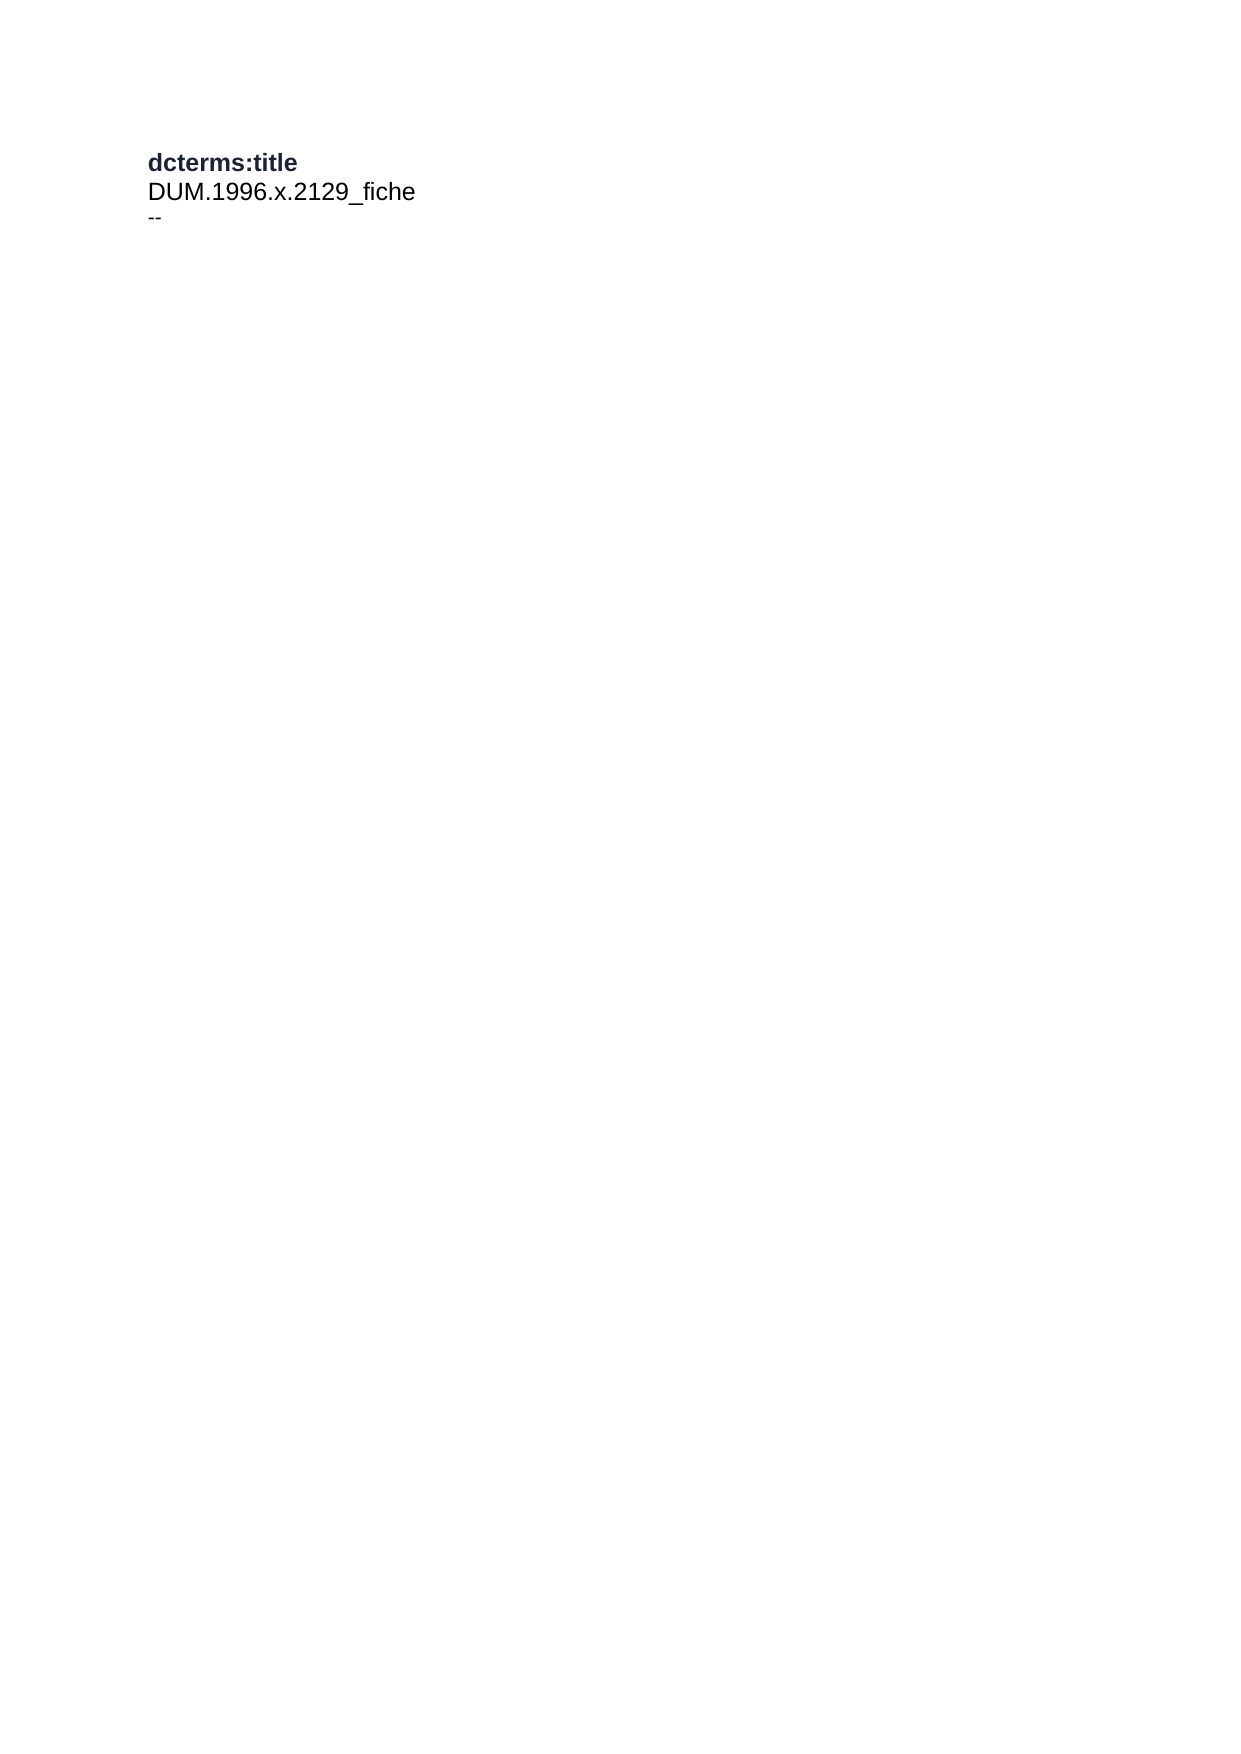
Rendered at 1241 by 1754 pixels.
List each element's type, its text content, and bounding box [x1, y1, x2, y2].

text dcterms:title [148, 148, 1092, 176]
text DUM.1996.x.2129_fiche [148, 176, 1092, 205]
text -- [148, 205, 1092, 229]
